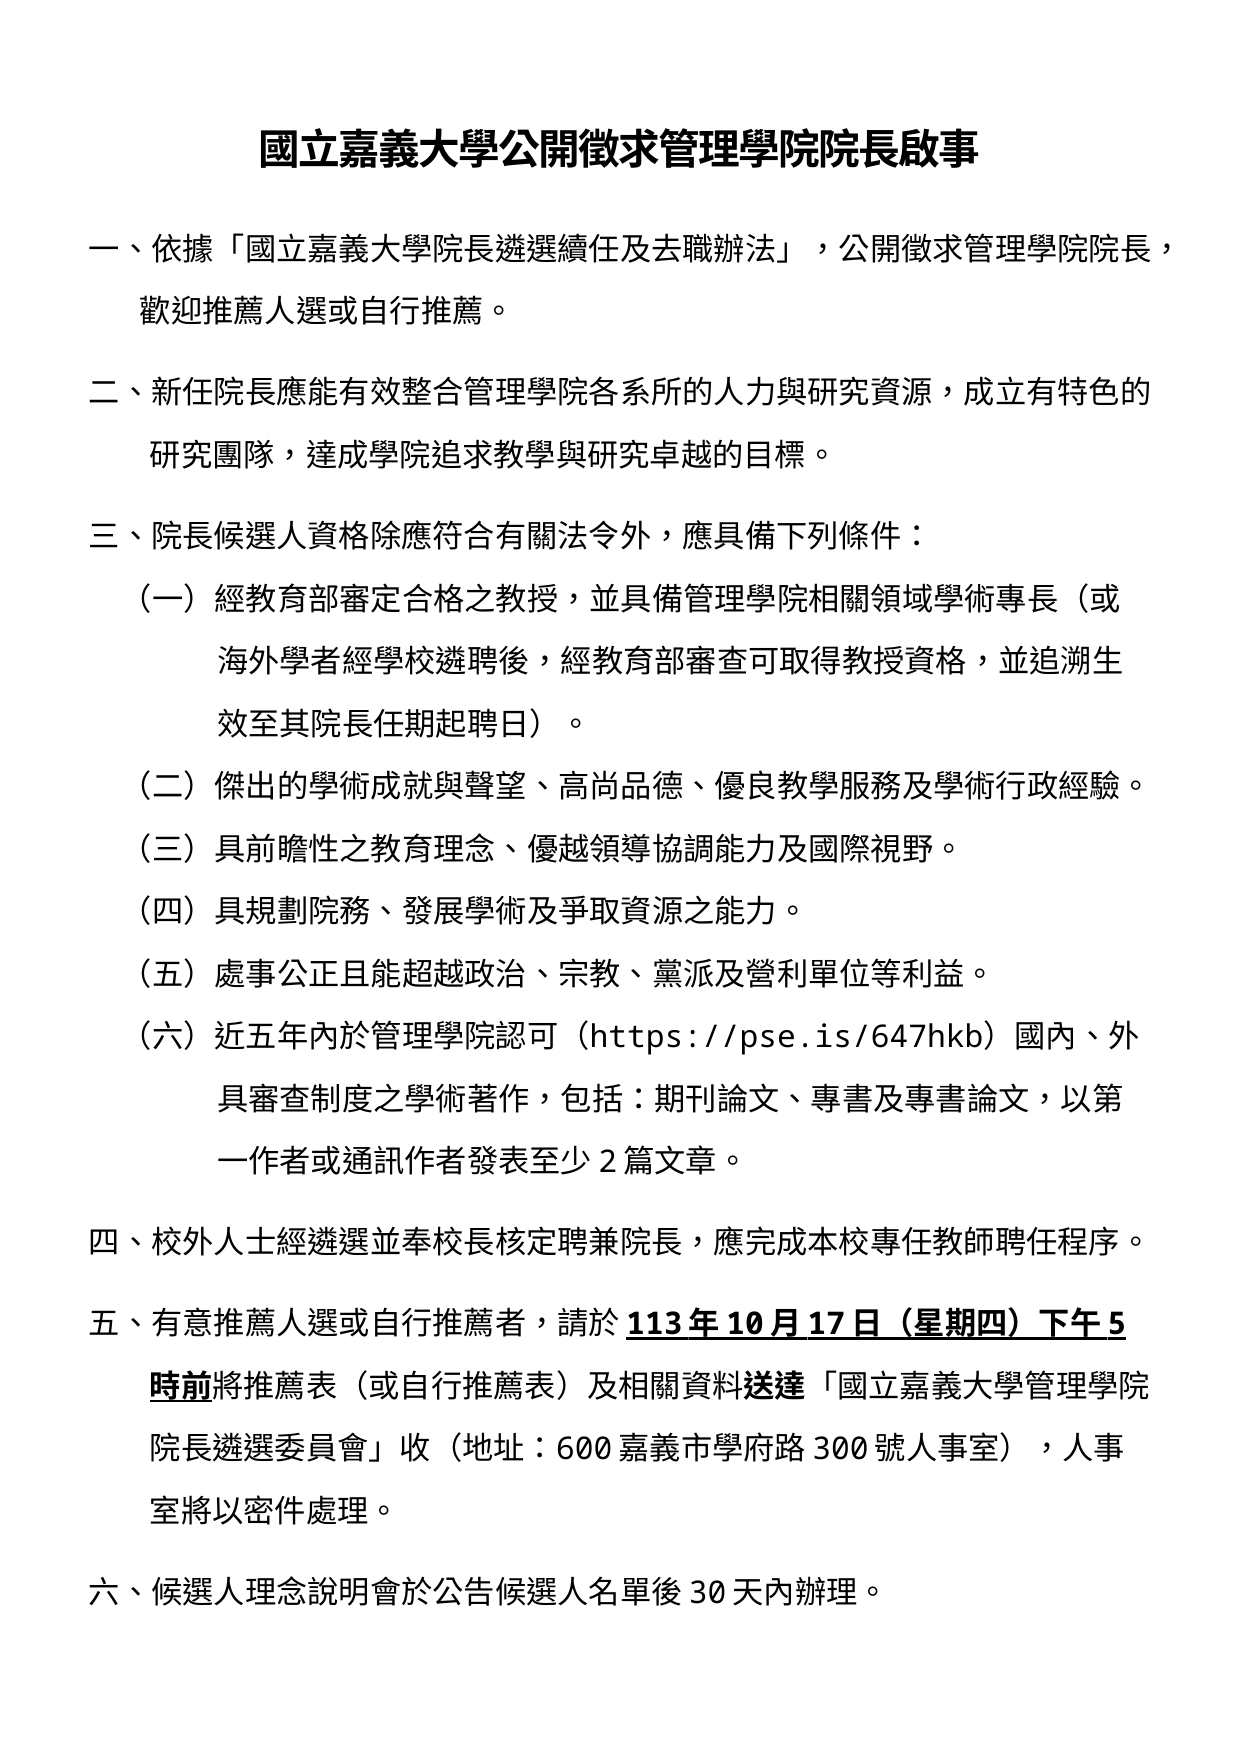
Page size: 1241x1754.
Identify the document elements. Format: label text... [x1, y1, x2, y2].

text （三）具前瞻性之教育理念、優越領導協調能力及國際視野。 [121, 804, 1152, 867]
text （六）近五年內於管理學院認可（https://pse.is/647hkb）國內、外具審查制度之學術著作，包括：期刊論文、專書及專書論文，以第一作者或通訊作者發表至少2篇文章。 [121, 992, 1152, 1179]
text （五）處事公正且能超越政治、宗教、黨派及營利單位等利益。 [121, 929, 1152, 992]
text 二、新任院長應能有效整合管理學院各系所的人力與研究資源，成立有特色的研究團隊，達成學院追求教學與研究卓越的目標。 [89, 348, 1152, 473]
text 一、依據「國立嘉義大學院長遴選續任及去職辦法」，公開徵求管理學院院長，歡迎推薦人選或自行推薦。 [89, 204, 1152, 329]
text 三、院長候選人資格除應符合有關法令外，應具備下列條件： [89, 492, 1152, 554]
text 國立嘉義大學公開徵求管理學院院長啟事 [89, 104, 1152, 167]
text （四）具規劃院務、發展學術及爭取資源之能力。 [121, 867, 1152, 929]
text 六、候選人理念說明會於公告候選人名單後30天內辦理。 [89, 1548, 1152, 1611]
text （二）傑出的學術成就與聲望、高尚品德、優良教學服務及學術行政經驗。 [121, 742, 1152, 804]
text （一）經教育部審定合格之教授，並具備管理學院相關領域學術專長（或海外學者經學校遴聘後，經教育部審查可取得教授資格，並追溯生效至其院長任期起聘日）。 [121, 554, 1152, 742]
text 四、校外人士經遴選並奉校長核定聘兼院長，應完成本校專任教師聘任程序。 [89, 1198, 1152, 1261]
text 五、有意推薦人選或自行推薦者，請於113年10月17日（星期四）下午5時前將推薦表（或自行推薦表）及相關資料送達「國立嘉義大學管理學院院長遴選委員會」收（地址：600嘉義市學府路300號人事室），人事室將以密件處理。 [89, 1279, 1152, 1529]
